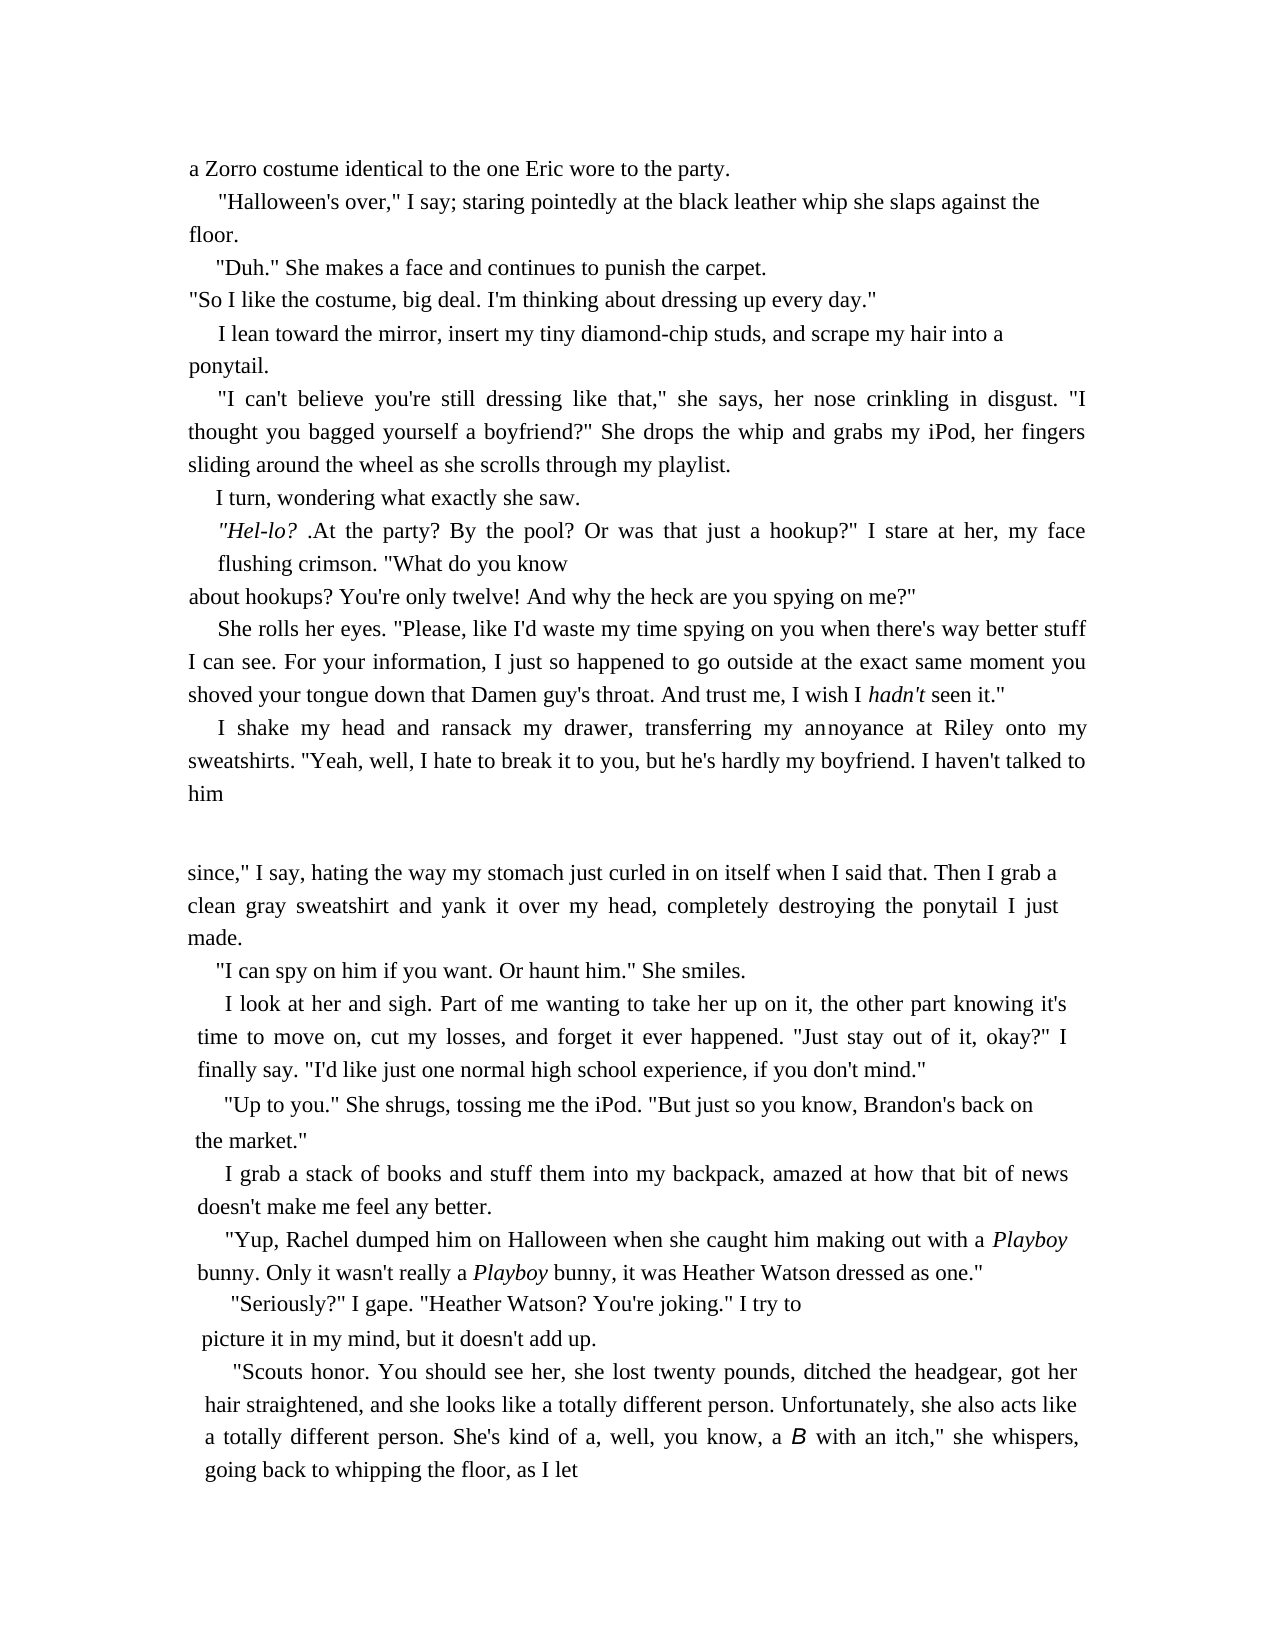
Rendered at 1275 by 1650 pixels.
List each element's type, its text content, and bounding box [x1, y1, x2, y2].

text a Zorro costume identical to the one Eric wore to the party. [189, 150, 1087, 182]
text She rolls her eyes. "Please, like I'd waste my time spying on you when there's way better stuff I can see. For your informa­tion, I just so happened to go outside at the exact same moment you shoved your tongue down that Damen guy's throat. And trust me, I wish I hadn't seen it." [188, 611, 1087, 709]
text "Seriously?" I gape. "Heather Watson? You're joking." I try to [230, 1287, 1087, 1318]
text "I can spy on him if you want. Or haunt him." She smiles. [215, 952, 1087, 985]
text about hookups? You're only twelve! And why the heck are you spying on me?" [188, 578, 1087, 611]
text "I can't believe you're still dressing like that," she says, her nose crinkling in disgust. "I thought you bagged yourself a boyfriend?" She drops the whip and grabs my iPod, her fingers sliding around the wheel as she scrolls through my playlist. [188, 381, 1087, 479]
text I turn, wondering what exactly she saw. [215, 479, 1087, 512]
text "Scouts honor. You should see her, she lost twenty pounds, ditched the headgear, got her hair straightened, and she looks like a totally different person. Unfortunately, she also acts like a totally different person. She's kind of a, well, you know, a B with an itch," she whispers, going back to whipping the floor, as I let [204, 1354, 1079, 1484]
text "Duh." She makes a face and continues to punish the carpet. [215, 249, 1087, 282]
text "Halloween's over," I say; staring pointedly at the black leather whip she slaps against the floor. [188, 183, 1087, 249]
text I shake my head and ransack my drawer, transferring my an­noyance at Riley onto my sweatshirts. ''Yeah, well, I hate to break it to you, but he's hardly my boyfriend. I haven't talked to him [188, 709, 1087, 808]
text "Yup, Rachel dumped him on Halloween when she caught him making out with a Playboy bunny. Only it wasn't really a Playboy bunny, it was Heather Watson dressed as one." [197, 1221, 1070, 1287]
text "Hel-lo? .At the party? By the pool? Or was that just a hookup?" I stare at her, my face flushing crimson. "What do you know [217, 512, 1087, 578]
text I lean toward the mirror, insert my tiny diamond-chip studs, and scrape my hair into a ponytail. [188, 315, 1087, 381]
text since," I say, hating the way my stomach just curled in on itself when I said that. Then I grab a clean gray sweatshirt and yank it over my head, completely destroying the ponytail I just made. [187, 854, 1060, 952]
text I look at her and sigh. Part of me wanting to take her up on it, the other part knowing it's time to move on, cut my losses, and forget it ever happened. "Just stay out of it, okay?" I finally say. "I'd like just one normal high school experience, if you don't mind." [197, 985, 1070, 1084]
text "Up to you." She shrugs, tossing me the iPod. "But just so you know, Brandon's back on the market." [195, 1084, 1066, 1156]
text "So I like the costume, big deal. I'm thinking about dressing up every day." [188, 282, 1087, 314]
text I grab a stack of books and stuff them into my backpack, amazed at how that bit of news doesn't make me feel any better. [197, 1156, 1070, 1221]
text picture it in my mind, but it doesn't add up. [201, 1318, 1087, 1354]
